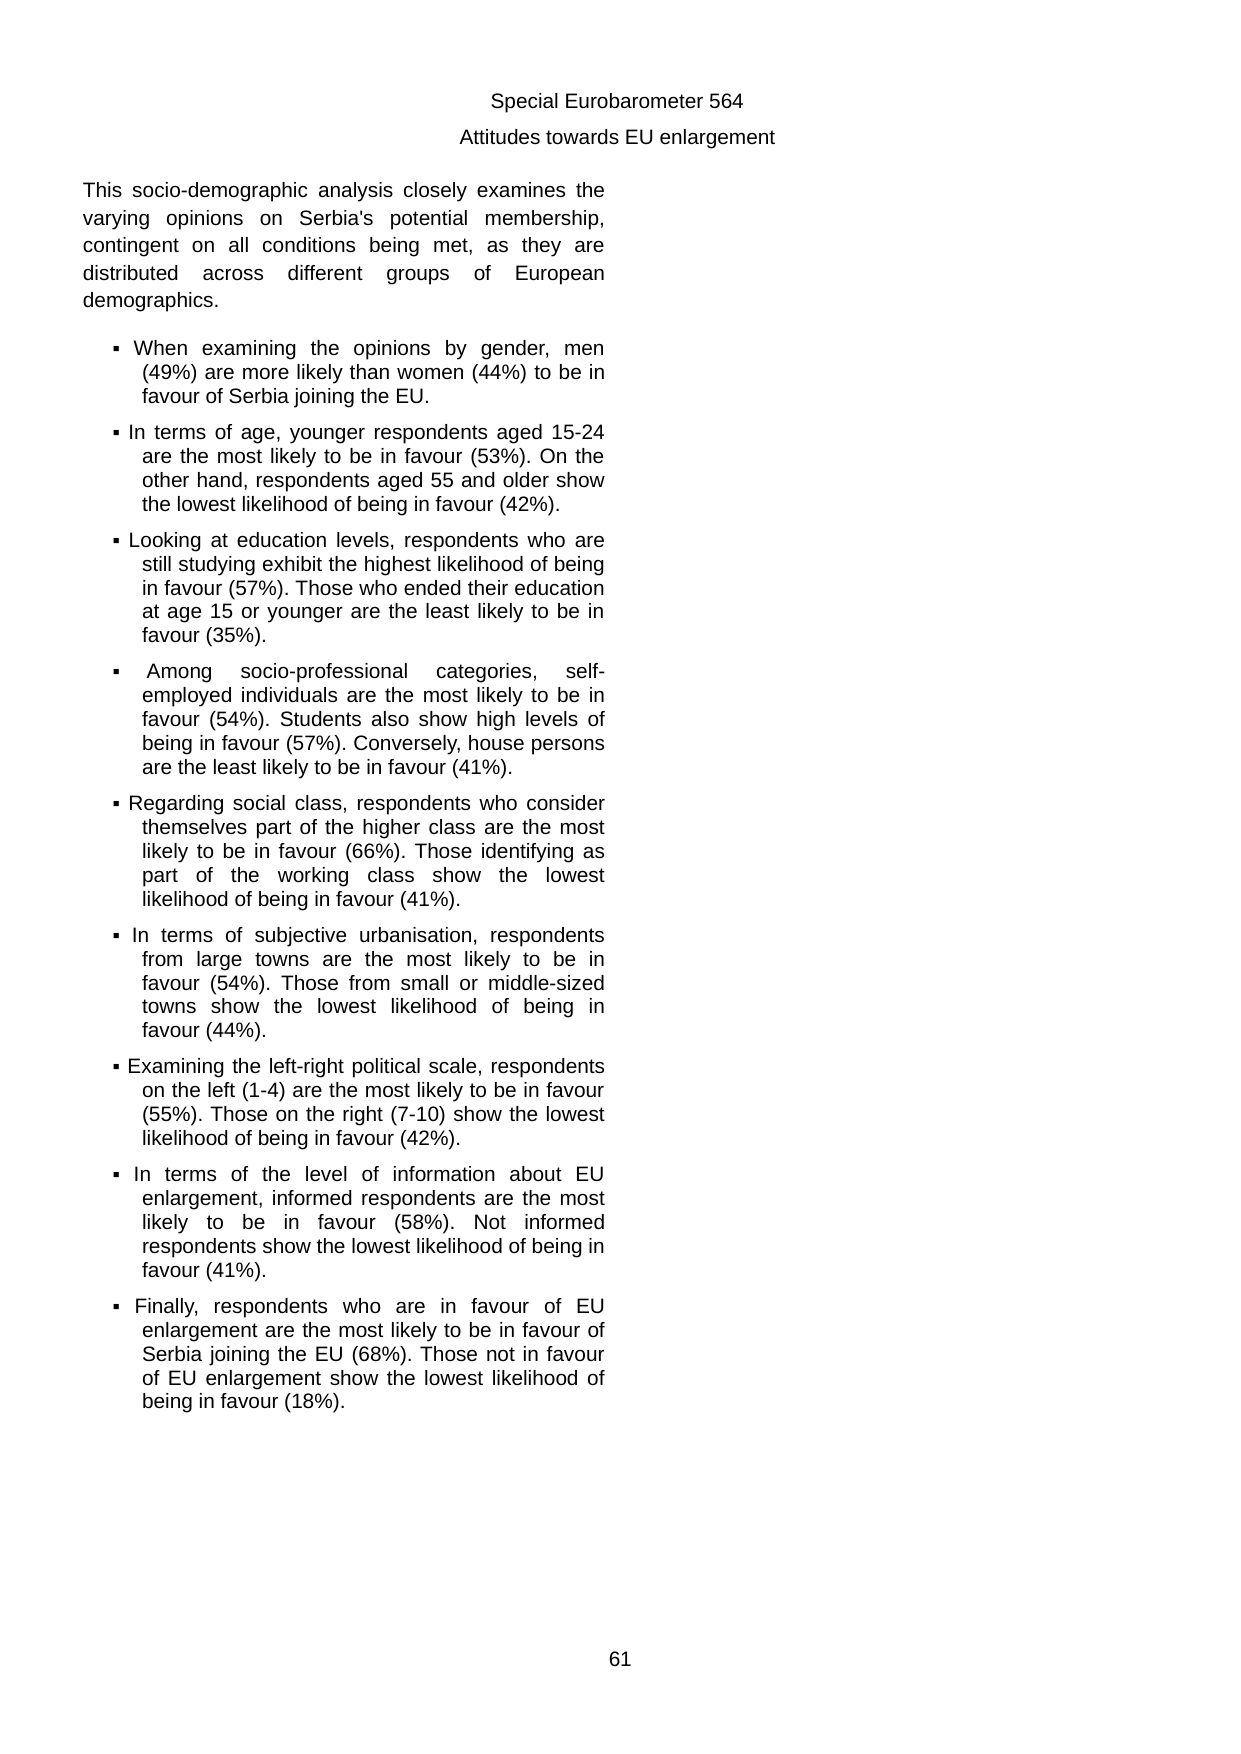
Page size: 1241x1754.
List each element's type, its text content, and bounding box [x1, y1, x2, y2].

text ▪ Examining the left-right political scale, respondents on the left (1-4) are the most likely to be in favour (55%). Those on the right (7-10) show the lowest likelihood of being in favour (42%). [112, 1054, 605, 1150]
text ▪ In terms of subjective urbanisation, respondents from large towns are the most likely to be in favour (54%). Those from small or middle-sized towns show the lowest likelihood of being in favour (44%). [112, 922, 605, 1042]
text ▪ When examining the opinions by gender, men (49%) are more likely than women (44%) to be in favour of Serbia joining the EU. [112, 336, 605, 408]
text ▪ Among socio-professional categories, self- employed individuals are the most likely to be in favour (54%). Students also show high levels of being in favour (57%). Conversely, house persons are the least likely to be in favour (41%). [112, 659, 605, 779]
text ▪ Regarding social class, respondents who consider themselves part of the higher class are the most likely to be in favour (66%). Those identifying as part of the working class show the lowest likelihood of being in favour (41%). [112, 791, 605, 911]
text This socio-demographic analysis closely examines the varying opinions on Serbia's potential membership, contingent on all conditions being met, as they are distributed across different groups of European demographics. [83, 178, 605, 312]
text ▪ Looking at education levels, respondents who are still studying exhibit the highest likelihood of being in favour (57%). Those who ended their education at age 15 or younger are the least likely to be in favour (35%). [112, 527, 605, 647]
text ▪ In terms of the level of information about EU enlargement, informed respondents are the most likely to be in favour (58%). Not informed respondents show the lowest likelihood of being in favour (41%). [112, 1162, 605, 1282]
text ▪ Finally, respondents who are in favour of EU enlargement are the most likely to be in favour of Serbia joining the EU (68%). Those not in favour of EU enlargement show the lowest likelihood of being in favour (18%). [112, 1293, 605, 1413]
text ▪ In terms of age, younger respondents aged 15-24 are the most likely to be in favour (53%). On the other hand, respondents aged 55 and older show the lowest likelihood of being in favour (42%). [112, 420, 605, 516]
